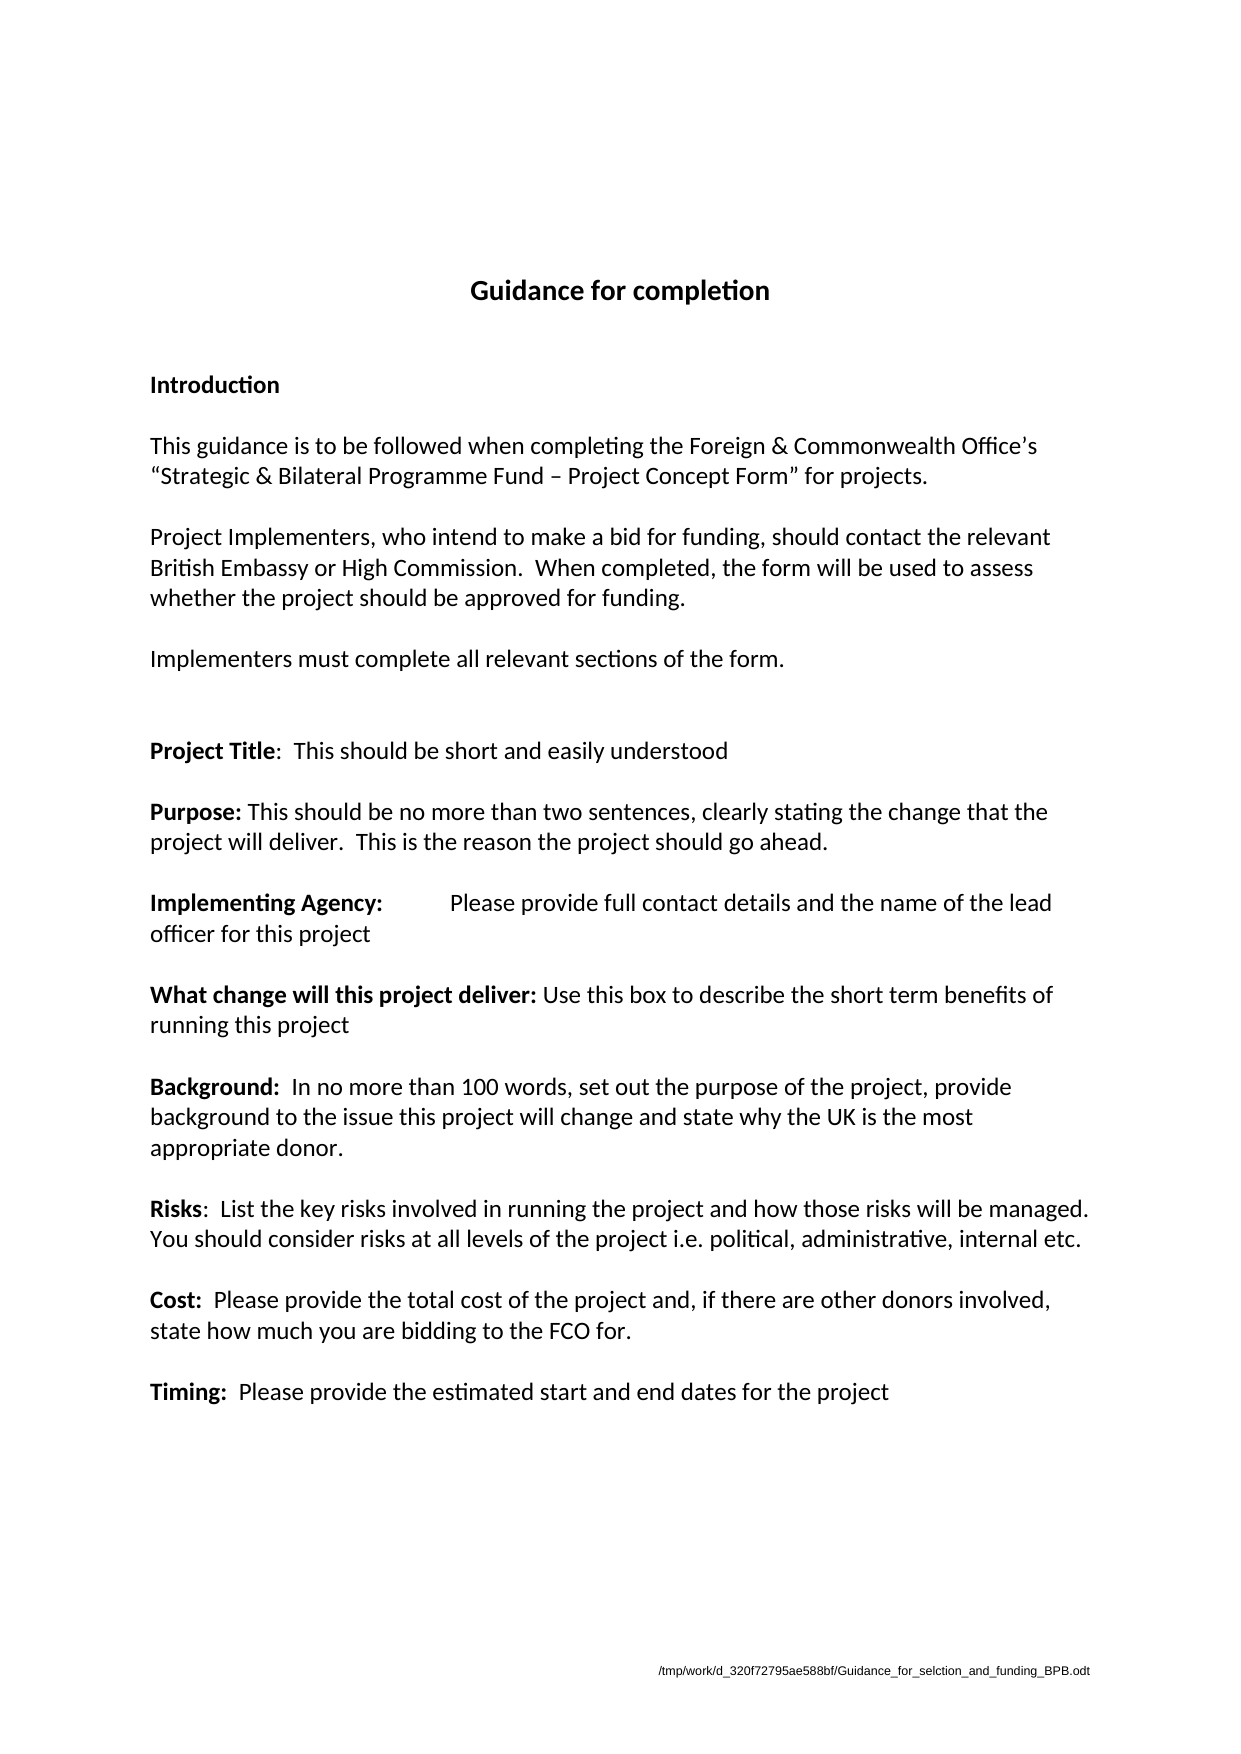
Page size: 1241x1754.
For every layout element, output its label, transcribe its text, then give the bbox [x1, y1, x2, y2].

text Introduction [150, 369, 1090, 399]
text Implementers must complete all relevant sections of the form. [150, 643, 1090, 674]
text Timing: Please provide the estimated start and end dates for the project [150, 1376, 1090, 1406]
text Implementing Agency: Please provide full contact details and the name of the lead officer for this project [150, 888, 1090, 949]
text This guidance is to be followed when completing the Foreign & Commonwealth Office’s “Strategic & Bilateral Programme Fund – Project Concept Form” for projects. [150, 430, 1090, 491]
text Project Implementers, who intend to make a bid for funding, should contact the relevant British Embassy or High Commission. When completed, the form will be used to assess whether the project should be approved for funding. [150, 521, 1090, 613]
text Purpose: This should be no more than two sentences, clearly stating the change that the project will deliver. This is the reason the project should go ahead. [150, 796, 1090, 857]
text Background: In no more than 100 words, set out the purpose of the project, provide background to the issue this project will change and state why the UK is the most appropriate donor. [150, 1071, 1090, 1162]
text Guidance for completion [150, 272, 1090, 308]
text Project Title: This should be short and easily understood [150, 735, 1090, 766]
text Risks: List the key risks involved in running the project and how those risks will be managed. You should consider risks at all levels of the project i.e. political, administrative, internal etc. [150, 1193, 1090, 1254]
text What change will this project deliver: Use this box to describe the short term benefits of running this project [150, 979, 1090, 1040]
text Cost: Please provide the total cost of the project and, if there are other donors involved, state how much you are bidding to the FCO for. [150, 1284, 1090, 1345]
